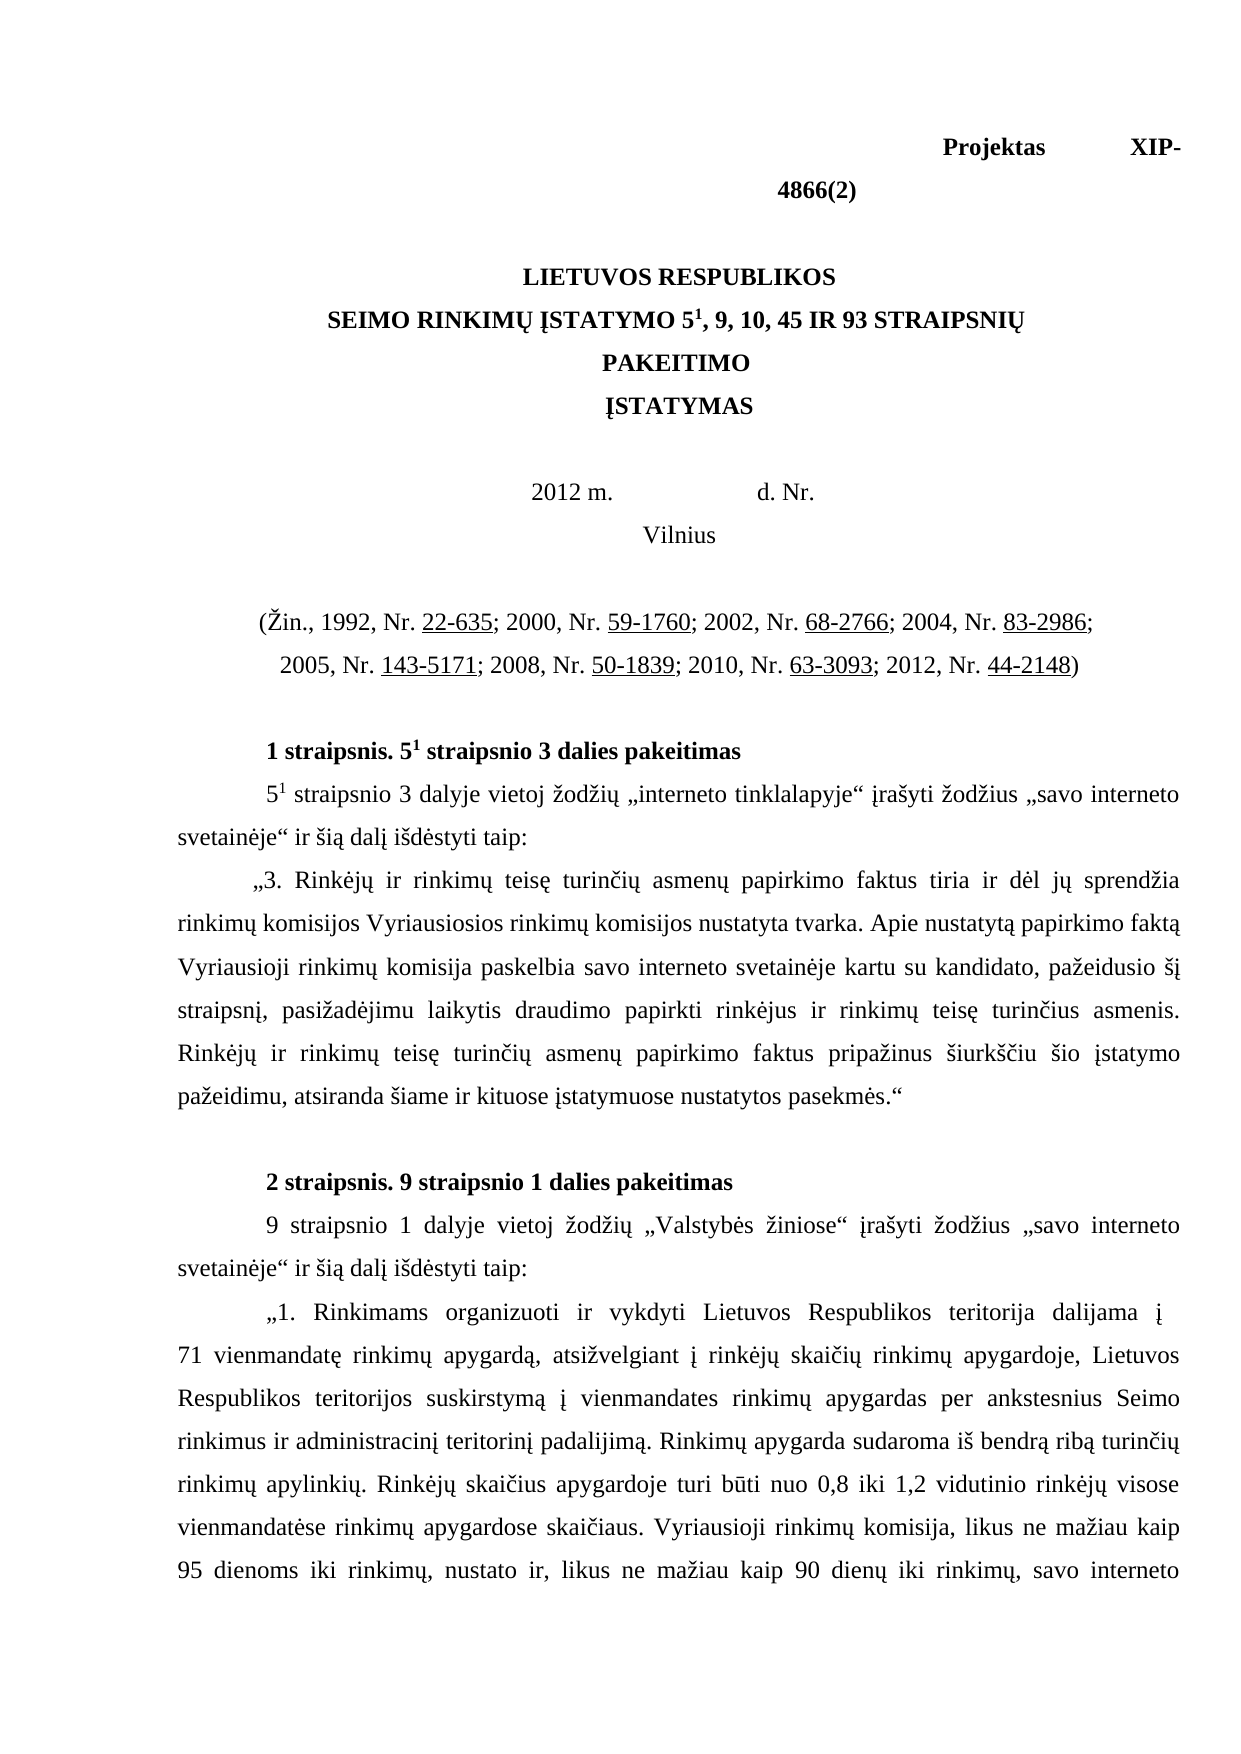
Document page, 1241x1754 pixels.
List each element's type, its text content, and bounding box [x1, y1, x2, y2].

text LIETUVOS RESPUBLIKOS [177, 262, 1181, 290]
text Projektas XIP-4866(2) [777, 132, 1181, 204]
text (Žin., 1992, Nr. 22-635; 2000, Nr. 59-1760; 2002, Nr. 68-2766; 2004, Nr. 83-2986; [177, 607, 1181, 635]
text SEIMO RINKIMŲ ĮSTATYMO 51, 9, 10, 45 IR 93 STRAIPSNIŲ [177, 305, 1181, 333]
text 9 straipsnio 1 dalyje vietoj žodžių „Valstybės žiniose“ įrašyti žodžius „savo interneto svetainėje“ ir šią dalį išdėstyti taip: [177, 1210, 1181, 1282]
text 1 straipsnis. 51 straipsnio 3 dalies pakeitimas [266, 736, 1181, 765]
text ĮSTATYMAS [177, 391, 1181, 420]
text 2005, Nr. 143-5171; 2008, Nr. 50-1839; 2010, Nr. 63-3093; 2012, Nr. 44-2148) [177, 650, 1181, 678]
text 51 straipsnio 3 dalyje vietoj žodžių „interneto tinklalapyje“ įrašyti žodžius „savo interneto svetainėje“ ir šią dalį išdėstyti taip: [177, 779, 1181, 851]
text Vilnius [177, 520, 1181, 549]
text „3. Rinkėjų ir rinkimų teisę turinčių asmenų papirkimo faktus tiria ir dėl jų sprendžia rinkimų komisijos Vyriausiosios rinkimų komisijos nustatyta tvarka. Apie nustatytą papirkimo faktą Vyriausioji rinkimų komisija paskelbia savo interneto svetainėje kartu su kandidato, pažeidusio šį straipsnį, pasižadėjimu laikytis draudimo papirkti rinkėjus ir rinkimų teisę turinčius asmenis. Rinkėjų ir rinkimų teisę turinčių asmenų papirkimo faktus pripažinus šiurkščiu šio įstatymo pažeidimu, atsiranda šiame ir kituose įstatymuose nustatytos pasekmės.“ [177, 865, 1181, 1110]
text „1. Rinkimams organizuoti ir vykdyti Lietuvos Respublikos teritorija dalijama į 71 vienmandatę rinkimų apygardą, atsižvelgiant į rinkėjų skaičių rinkimų apygardoje, Lietuvos Respublikos teritorijos suskirstymą į vienmandates rinkimų apygardas per ankstesnius Seimo rinkimus ir administracinį teritorinį padalijimą. Rinkimų apygarda sudaroma iš bendrą ribą turinčių rinkimų apylinkių. Rinkėjų skaičius apygardoje turi būti nuo 0,8 iki 1,2 vidutinio rinkėjų visose vienmandatėse rinkimų apygardose skaičiaus. Vyriausioji rinkimų komisija, likus ne mažiau kaip 95 dienoms iki rinkimų, nustato ir, likus ne mažiau kaip 90 dienų iki rinkimų, savo interneto [177, 1297, 1181, 1584]
text 2012 m. d. Nr. [177, 477, 1181, 506]
text 2 straipsnis. 9 straipsnio 1 dalies pakeitimas [266, 1167, 1181, 1196]
text PAKEITIMO [177, 348, 1181, 377]
